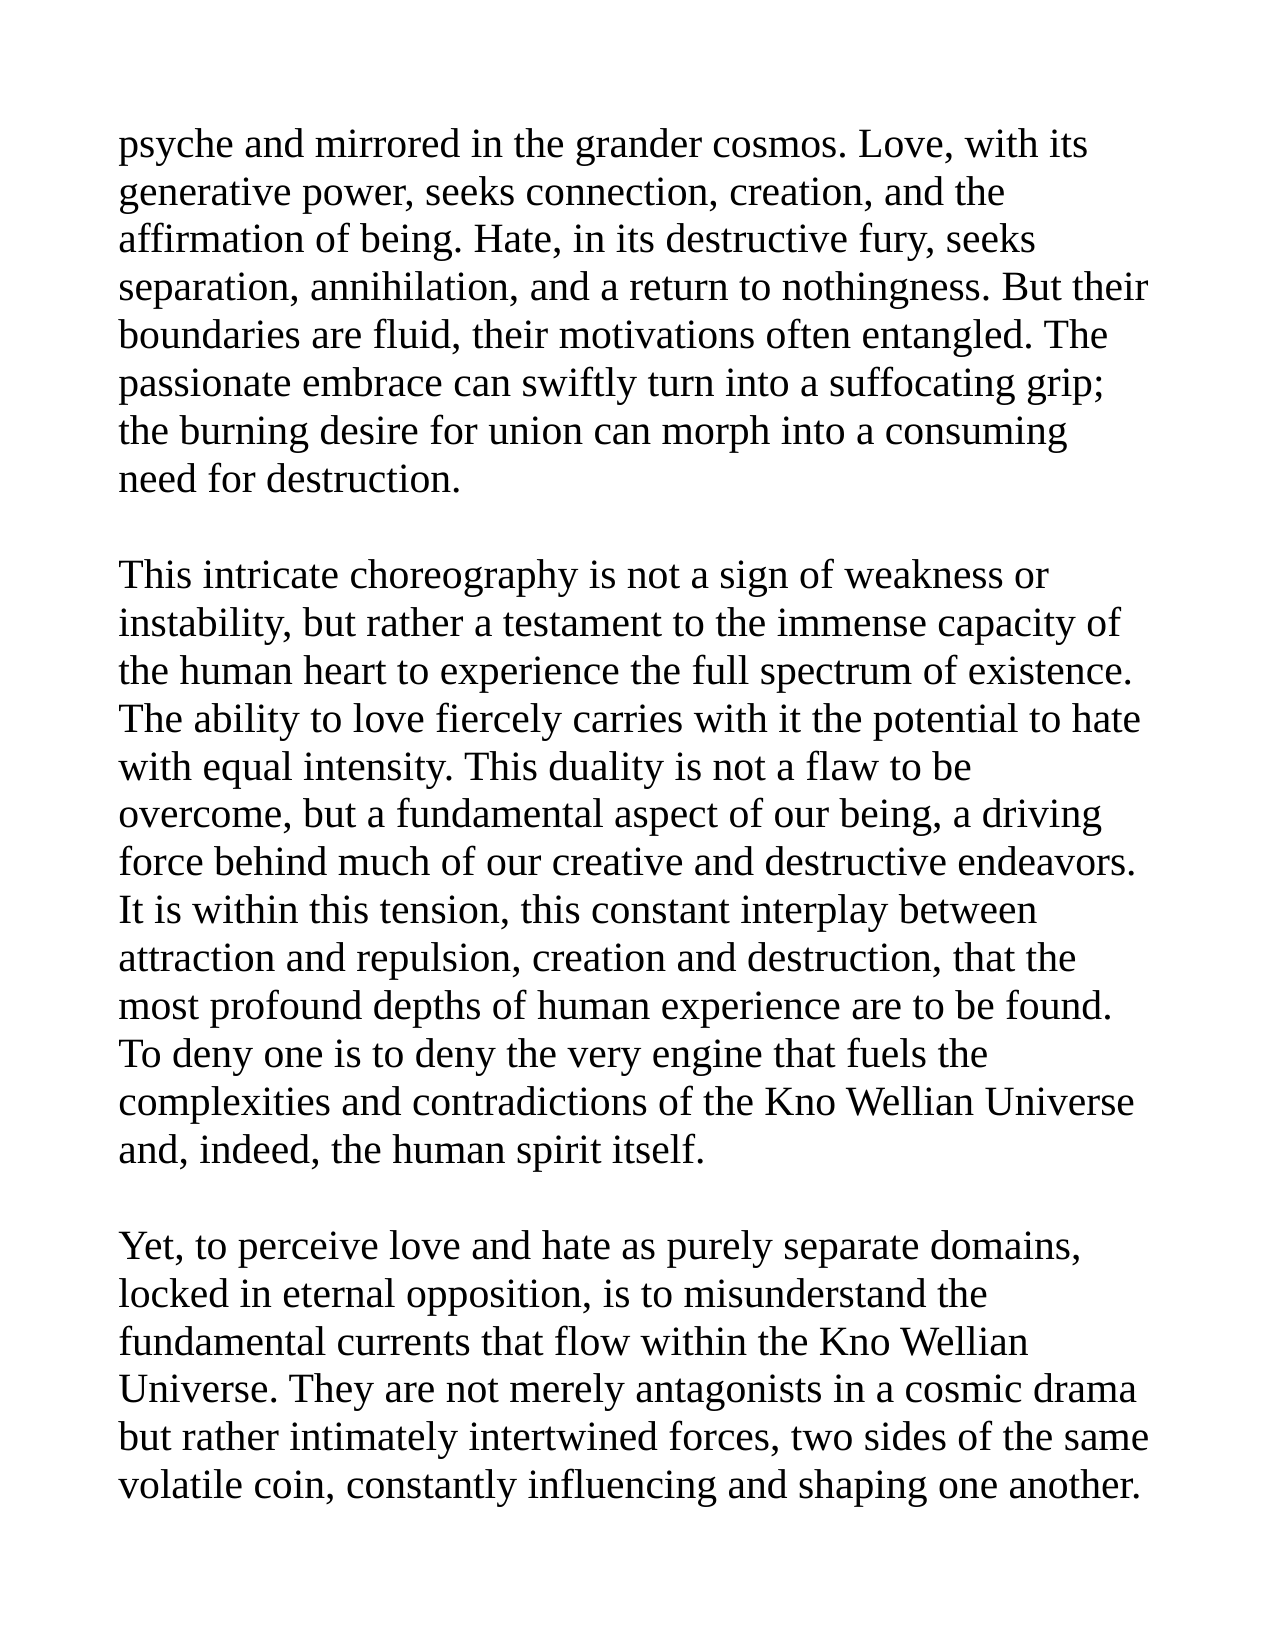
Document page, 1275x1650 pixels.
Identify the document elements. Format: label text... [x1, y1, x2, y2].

text psyche and mirrored in the grander cosmos. Love, with its generative power, seeks connection, creation, and the affirmation of being. Hate, in its destructive fury, seeks separation, annihilation, and a return to nothingness. But their boundaries are fluid, their motivations often entangled. The passionate embrace can swiftly turn into a suffocating grip; the burning desire for union can morph into a consuming need for destruction. [118, 118, 1157, 501]
text This intricate choreography is not a sign of weakness or instability, but rather a testament to the immense capacity of the human heart to experience the full spectrum of existence. The ability to love fiercely carries with it the potential to hate with equal intensity. This duality is not a flaw to be overcome, but a fundamental aspect of our being, a driving force behind much of our creative and destructive endeavors. It is within this tension, this constant interplay between attraction and repulsion, creation and destruction, that the most profound depths of human experience are to be found. To deny one is to deny the very engine that fuels the complexities and contradictions of the Kno Wellian Universe and, indeed, the human spirit itself. [118, 549, 1157, 1172]
text Yet, to perceive love and hate as purely separate domains, locked in eternal opposition, is to misunderstand the fundamental currents that flow within the Kno Wellian Universe. They are not merely antagonists in a cosmic drama but rather intimately intertwined forces, two sides of the same volatile coin, constantly influencing and shaping one another. [118, 1220, 1157, 1508]
